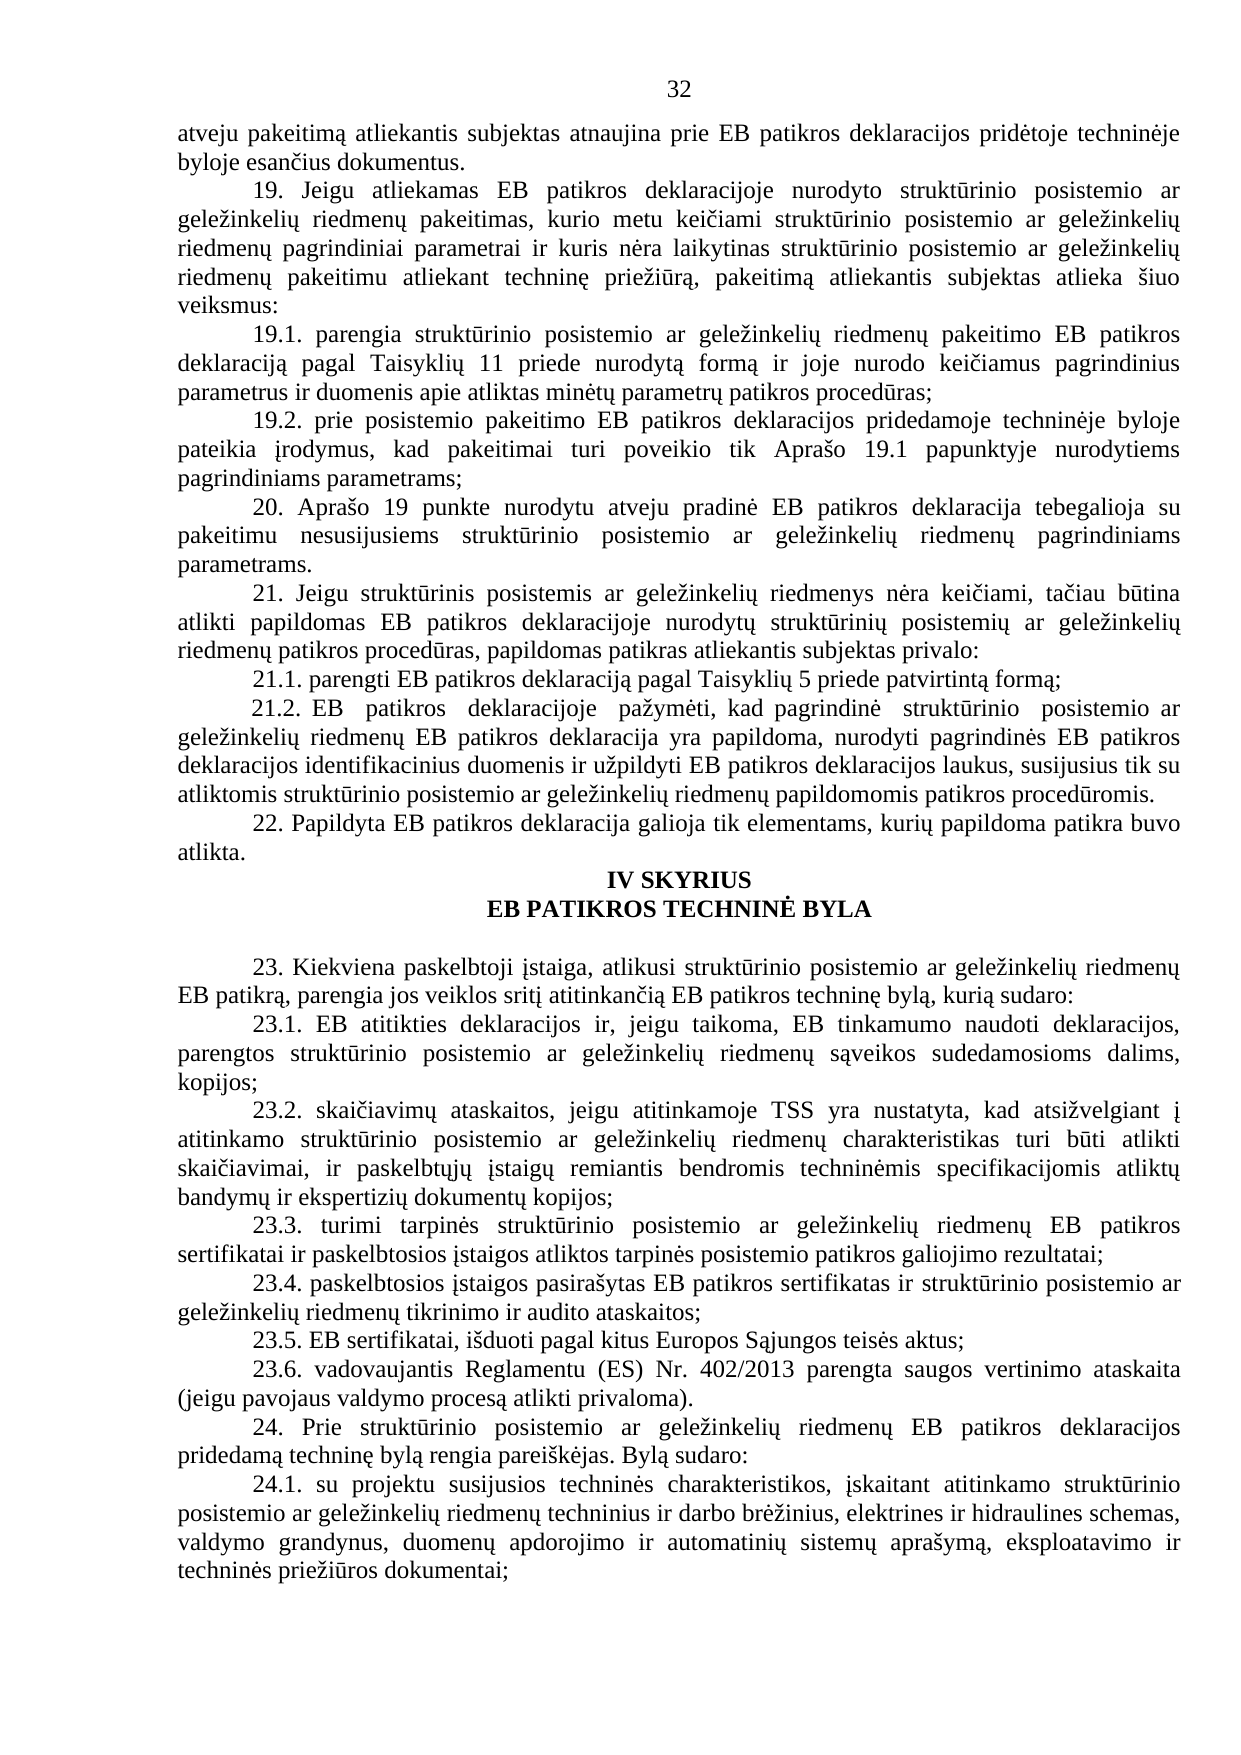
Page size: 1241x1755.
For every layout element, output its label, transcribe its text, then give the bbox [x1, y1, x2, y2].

text atveju pakeitimą atliekantis subjektas atnaujina prie EB patikros deklaracijos pridėtoje techninėje byloje esančius dokumentus. [177, 118, 1181, 176]
text EB PATIKROS TECHNINĖ BYLA [177, 894, 1181, 923]
text 23.1. EB atitikties deklaracijos ir, jeigu taikoma, EB tinkamumo naudoti deklaracijos, parengtos struktūrinio posistemio ar geležinkelių riedmenų sąveikos sudedamosioms dalims, kopijos; [177, 1009, 1181, 1096]
text 23. Kiekviena paskelbtoji įstaiga, atlikusi struktūrinio posistemio ar geležinkelių riedmenų EB patikrą, parengia jos veiklos sritį atitinkančią EB patikros techninę bylą, kurią sudaro: [177, 952, 1181, 1009]
text 22. Papildyta EB patikros deklaracija galioja tik elementams, kurių papildoma patikra buvo atlikta. [177, 808, 1181, 866]
text 23.3. turimi tarpinės struktūrinio posistemio ar geležinkelių riedmenų EB patikros sertifikatai ir paskelbtosios įstaigos atliktos tarpinės posistemio patikros galiojimo rezultatai; [177, 1211, 1181, 1268]
text 19.1. parengia struktūrinio posistemio ar geležinkelių riedmenų pakeitimo EB patikros deklaraciją pagal Taisyklių 11 priede nurodytą formą ir joje nurodo keičiamus pagrindinius parametrus ir duomenis apie atliktas minėtų parametrų patikros procedūras; [177, 319, 1181, 406]
text 21.2. EB patikros deklaracijoje pažymėti, kad pagrindinė struktūrinio posistemio ar geležinkelių riedmenų EB patikros deklaracija yra papildoma, nurodyti pagrindinės EB patikros deklaracijos identifikacinius duomenis ir užpildyti EB patikros deklaracijos laukus, susijusius tik su atliktomis struktūrinio posistemio ar geležinkelių riedmenų papildomomis patikros procedūromis. [177, 693, 1181, 808]
text 23.6. vadovaujantis Reglamentu (ES) Nr. 402/2013 parengta saugos vertinimo ataskaita (jeigu pavojaus valdymo procesą atlikti privaloma). [177, 1354, 1181, 1412]
text 19.2. prie posistemio pakeitimo EB patikros deklaracijos pridedamoje techninėje byloje pateikia įrodymus, kad pakeitimai turi poveikio tik Aprašo 19.1 papunktyje nurodytiems pagrindiniams parametrams; [177, 406, 1181, 492]
text 23.2. skaičiavimų ataskaitos, jeigu atitinkamoje TSS yra nustatyta, kad atsižvelgiant į atitinkamo struktūrinio posistemio ar geležinkelių riedmenų charakteristikas turi būti atlikti skaičiavimai, ir paskelbtųjų įstaigų remiantis bendromis techninėmis specifikacijomis atliktų bandymų ir ekspertizių dokumentų kopijos; [177, 1096, 1181, 1211]
text 23.4. paskelbtosios įstaigos pasirašytas EB patikros sertifikatas ir struktūrinio posistemio ar geležinkelių riedmenų tikrinimo ir audito ataskaitos; [177, 1268, 1181, 1326]
text 24.1. su projektu susijusios techninės charakteristikos, įskaitant atitinkamo struktūrinio posistemio ar geležinkelių riedmenų techninius ir darbo brėžinius, elektrines ir hidraulines schemas, valdymo grandynus, duomenų apdorojimo ir automatinių sistemų aprašymą, eksploatavimo ir techninės priežiūros dokumentai; [177, 1469, 1181, 1584]
text 20. Aprašo 19 punkte nurodytu atveju pradinė EB patikros deklaracija tebegalioja su pakeitimu nesusijusiems struktūrinio posistemio ar geležinkelių riedmenų pagrindiniams parametrams. [177, 492, 1181, 578]
text 21.1. parengti EB patikros deklaraciją pagal Taisyklių 5 priede patvirtintą formą; [177, 664, 1181, 693]
text 19. Jeigu atliekamas EB patikros deklaracijoje nurodyto struktūrinio posistemio ar geležinkelių riedmenų pakeitimas, kurio metu keičiami struktūrinio posistemio ar geležinkelių riedmenų pagrindiniai parametrai ir kuris nėra laikytinas struktūrinio posistemio ar geležinkelių riedmenų pakeitimu atliekant techninę priežiūrą, pakeitimą atliekantis subjektas atlieka šiuo veiksmus: [177, 176, 1181, 319]
text 23.5. EB sertifikatai, išduoti pagal kitus Europos Sąjungos teisės aktus; [177, 1326, 1181, 1354]
text IV SKYRIUS [177, 866, 1181, 894]
text 24. Prie struktūrinio posistemio ar geležinkelių riedmenų EB patikros deklaracijos pridedamą techninę bylą rengia pareiškėjas. Bylą sudaro: [177, 1412, 1181, 1469]
text 21. Jeigu struktūrinis posistemis ar geležinkelių riedmenys nėra keičiami, tačiau būtina atlikti papildomas EB patikros deklaracijoje nurodytų struktūrinių posistemių ar geležinkelių riedmenų patikros procedūras, papildomas patikras atliekantis subjektas privalo: [177, 578, 1181, 664]
